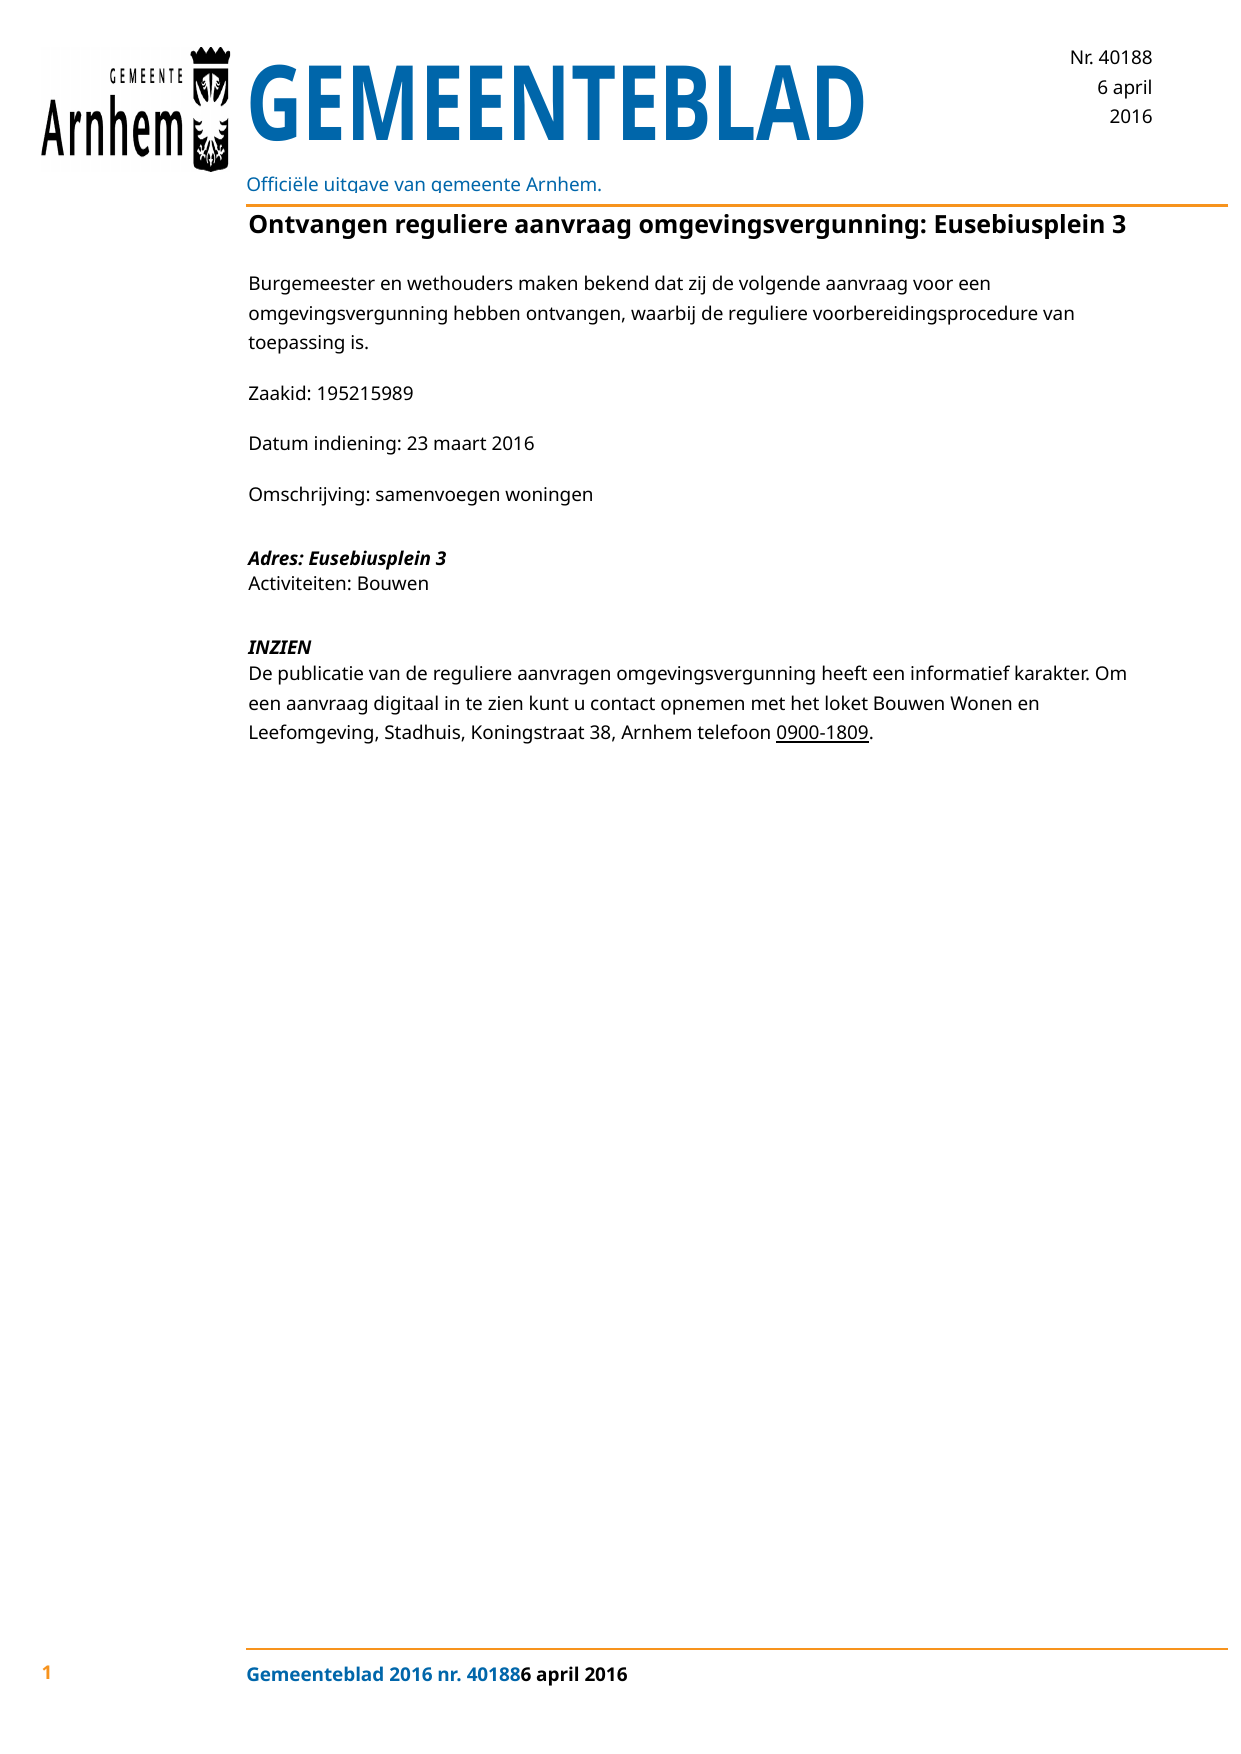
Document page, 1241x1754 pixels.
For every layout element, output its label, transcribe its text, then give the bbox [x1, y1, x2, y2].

picture [41, 47, 231, 172]
text Adres: Eusebiusplein 3 [248, 545, 1152, 570]
text Burgemeester en wethouders maken bekend dat zij de volgende aanvraag voor een omgevingsvergunning hebben ontvangen, waarbij de reguliere voorbereidingsprocedure van toepassing is. [248, 270, 1152, 355]
text Zaakid: 195215989 [248, 380, 1152, 406]
text INZIEN [248, 634, 1152, 660]
text Activiteiten: Bouwen [248, 570, 1152, 596]
text Ontvangen reguliere aanvraag omgevingsvergunning: Eusebiusplein 3 [248, 207, 1152, 241]
text Datum indiening: 23 maart 2016 [248, 430, 1152, 456]
text Omschrijving: samenvoegen woningen [248, 481, 1152, 506]
text De publicatie van de reguliere aanvragen omgevingsvergunning heeft een informatief karakter. Om een aanvraag digitaal in te zien kunt u contact opnemen met het loket Bouwen Wonen en Leefomgeving, Stadhuis, Koningstraat 38, Arnhem telefoon 0900-1809. [248, 660, 1152, 745]
